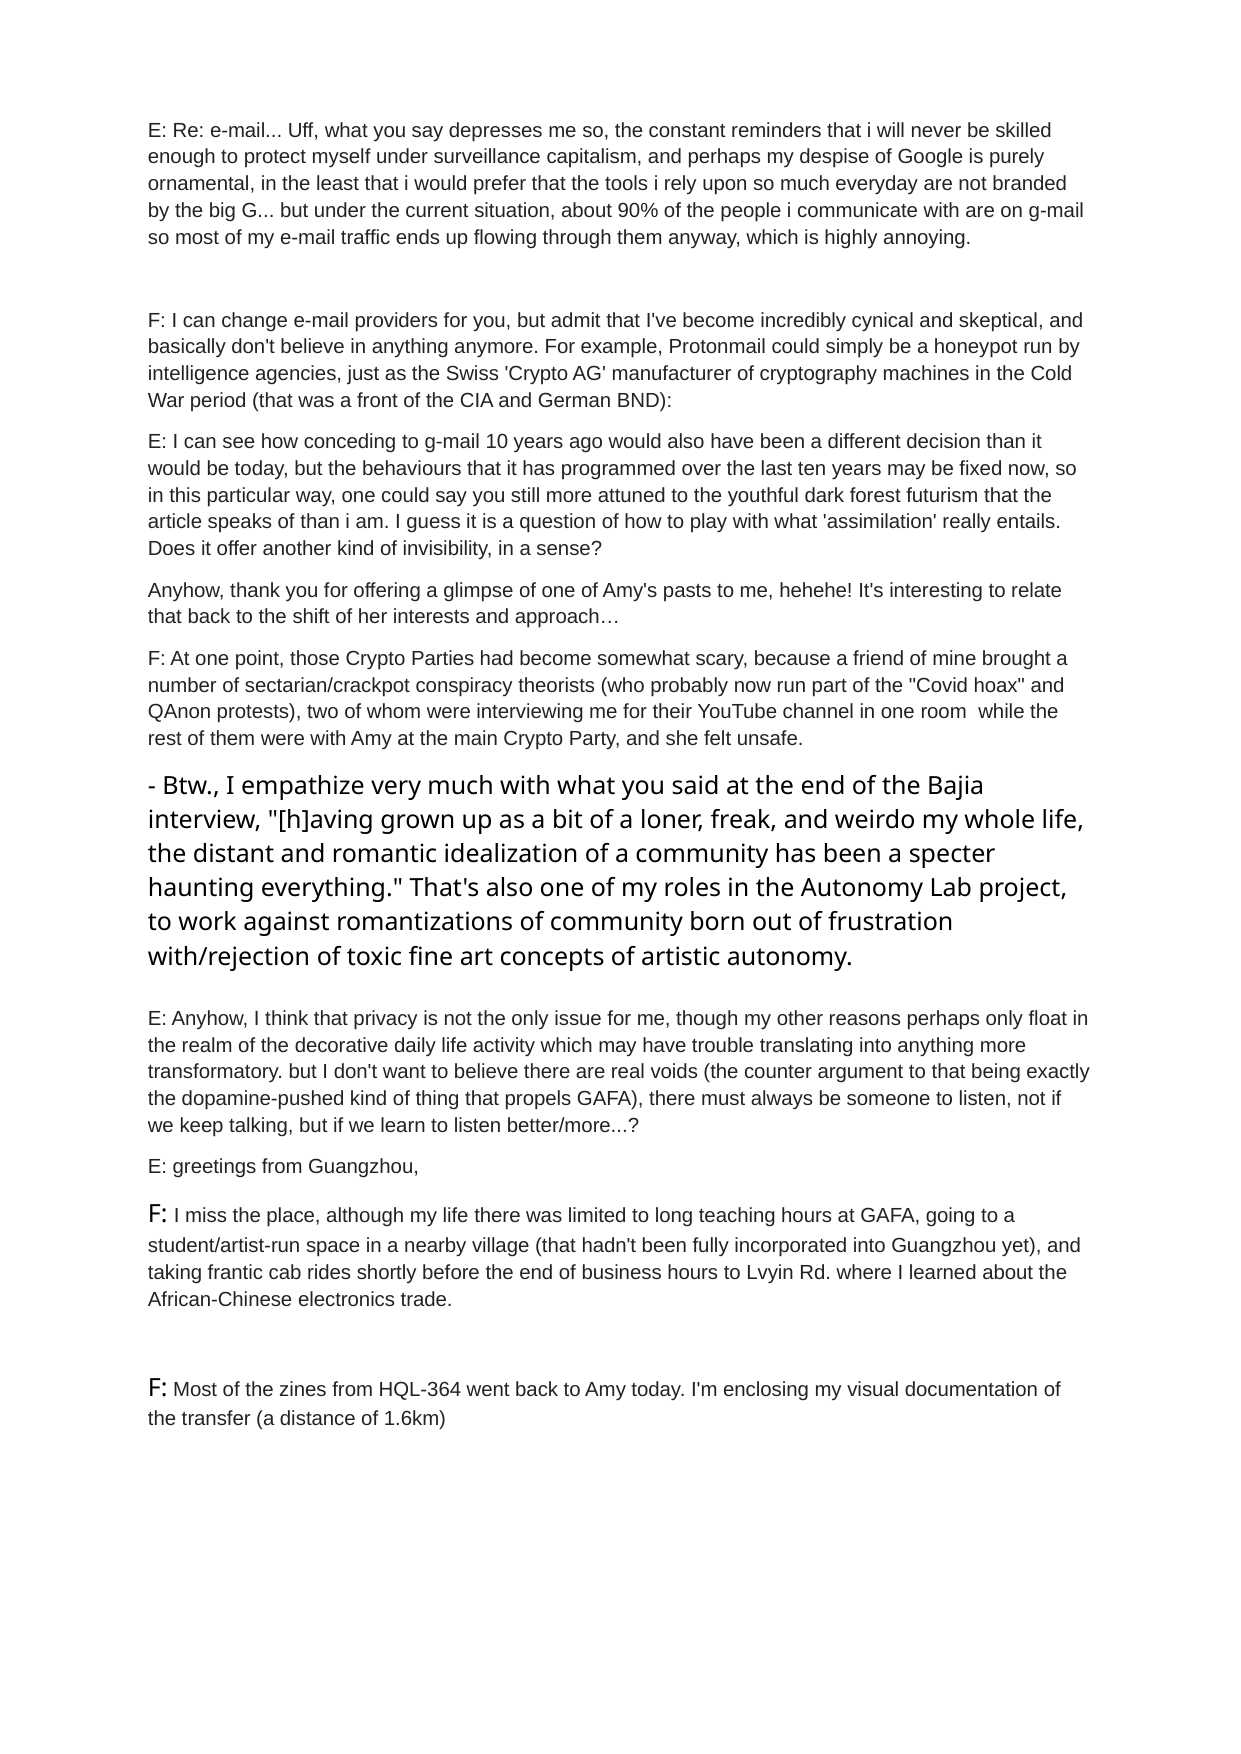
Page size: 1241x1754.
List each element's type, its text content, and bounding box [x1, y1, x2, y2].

text E: greetings from Guangzhou, [148, 1155, 1093, 1178]
text E: Anyhow, I think that privacy is not the only issue for me, though my other reasons perhaps only float in the realm of the decorative daily life activity which may have trouble translating into anything more transformatory. but I don't want to believe there are real voids (the counter argument to that being exactly the dopamine-pushed kind of thing that propels GAFA), there must always be someone to listen, not if we keep talking, but if we learn to listen better/more...? [148, 1006, 1093, 1137]
text F: I miss the place, although my life there was limited to long teaching hours at GAFA, going to a student/artist-run space in a nearby village (that hadn't been fully incorporated into Guangzhou yet), and taking frantic cab rides shortly before the end of business hours to Lvyin Rd. where I learned about the African-Chinese electronics trade. [148, 1196, 1093, 1349]
text E: I can see how conceding to g-mail 10 years ago would also have been a different decision than it would be today, but the behaviours that it has programmed over the last ten years may be fixed now, so in this particular way, one could say you still more attuned to the youthful dark forest futurism that the article speaks of than i am. I guess it is a question of how to play with what 'assimilation' really entails. Does it offer another kind of invisibility, in a sense? [148, 429, 1093, 560]
text F: Most of the zines from HQL-364 went back to Amy today. I'm enclosing my visual documentation of the transfer (a distance of 1.6km) [148, 1369, 1093, 1430]
text - Btw., I empathize very much with what you said at the end of the Bajia interview, "[h]aving grown up as a bit of a loner, freak, and weirdo my whole life, the distant and romantic idealization of a community has been a specter haunting everything." That's also one of my roles in the Autonomy Lab project, to work against romantizations of community born out of frustration with/rejection of toxic fine art concepts of artistic autonomy. [148, 768, 1093, 972]
text Anyhow, thank you for offering a glimpse of one of Amy's pasts to me, hehehe! It's interesting to relate that back to the shift of her interests and approach… [148, 578, 1093, 628]
text F: I can change e-mail providers for you, but admit that I've become incredibly cynical and skeptical, and basically don't believe in anything anymore. For example, Protonmail could simply be a honeypot run by intelligence agencies, just as the Swiss 'Crypto AG' manufacturer of cryptography machines in the Cold War period (that was a front of the CIA and German BND): [148, 308, 1093, 412]
text F: At one point, those Crypto Parties had become somewhat scary, because a friend of mine brought a number of sectarian/crackpot conspiracy theorists (who probably now run part of the "Covid hoax" and QAnon protests), two of whom were interviewing me for their YouTube channel in one room while the rest of them were with Amy at the main Crypto Party, and she felt unsafe. [148, 646, 1093, 750]
text E: Re: e-mail... Uff, what you say depresses me so, the constant reminders that i will never be skilled enough to protect myself under surveillance capitalism, and perhaps my despise of Google is purely ornamental, in the least that i would prefer that the tools i rely upon so much everyday are not branded by the big G... but under the current situation, about 90% of the people i communicate with are on g-mail so most of my e-mail traffic ends up flowing through them anyway, which is highly annoying. [148, 118, 1093, 248]
